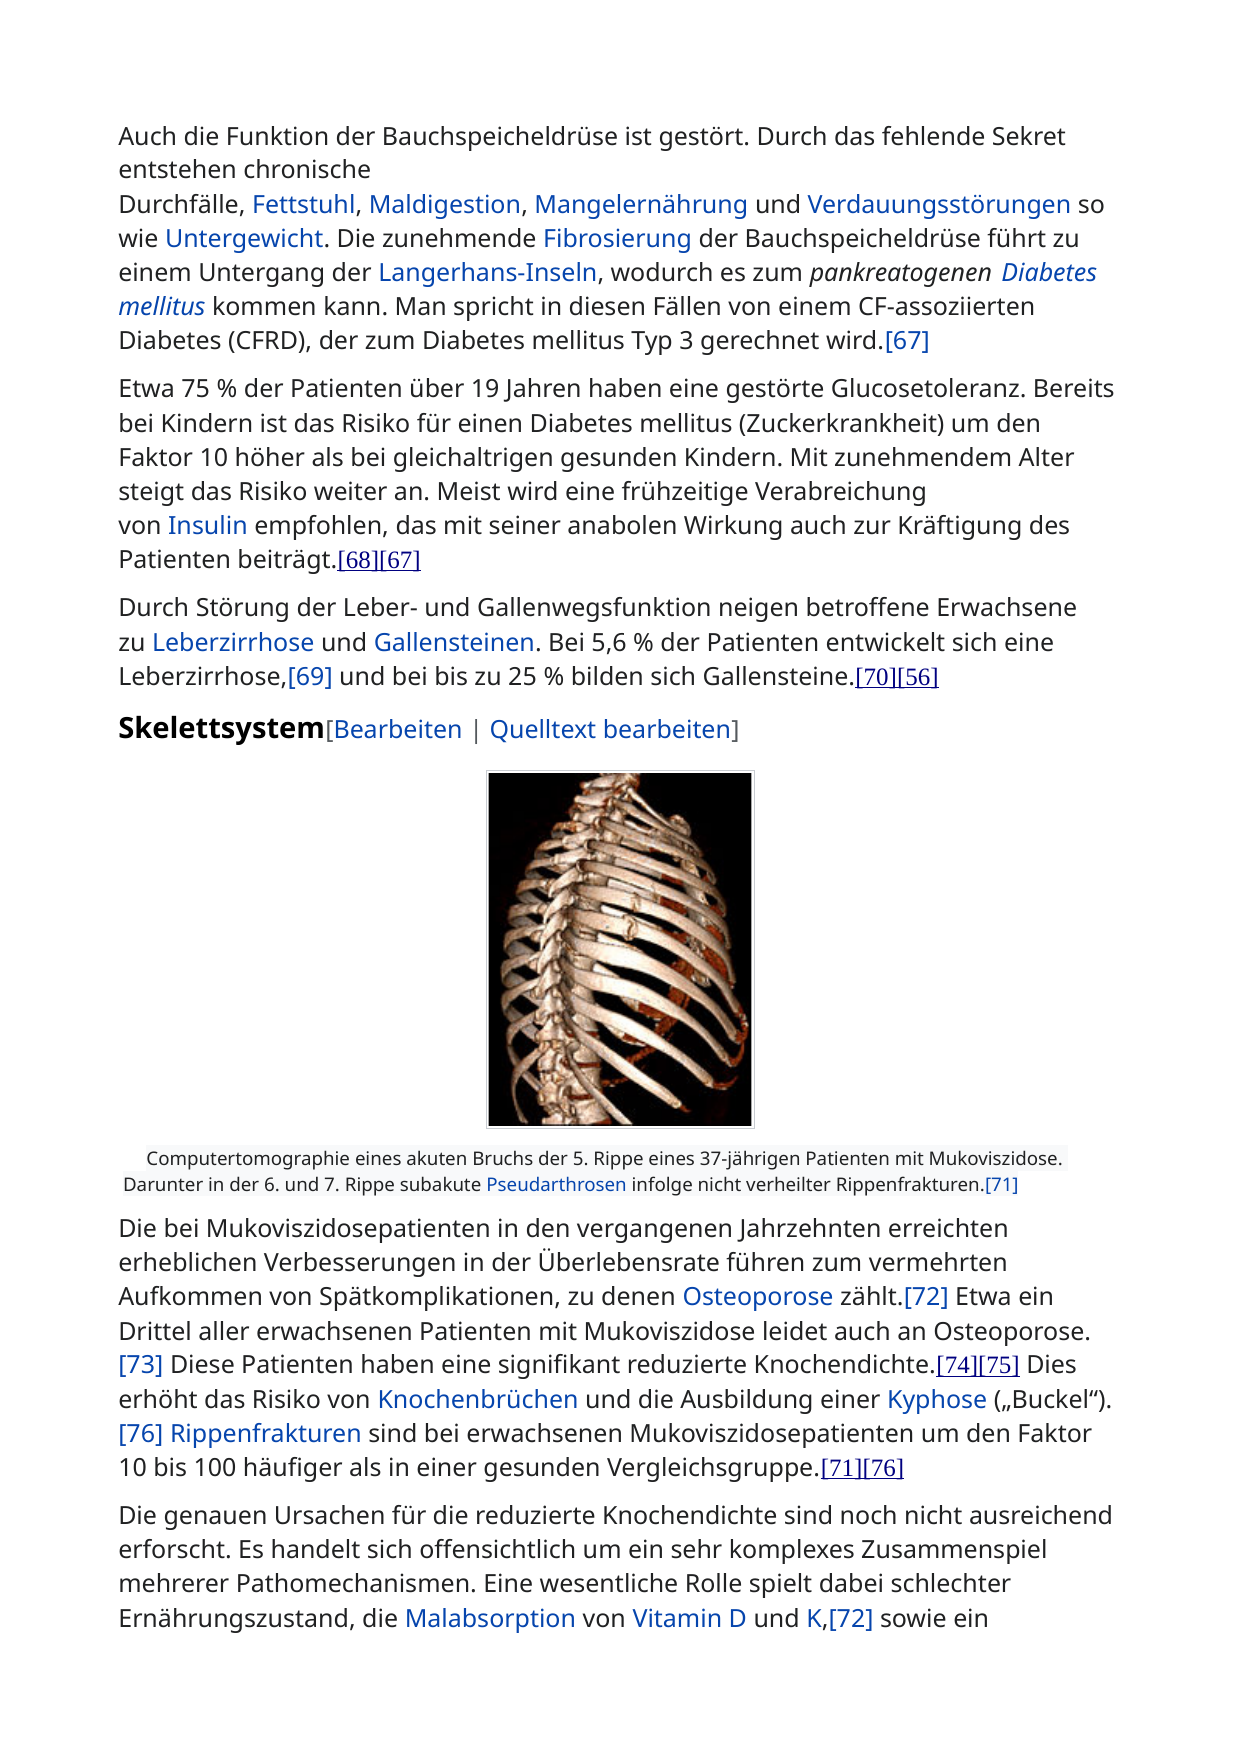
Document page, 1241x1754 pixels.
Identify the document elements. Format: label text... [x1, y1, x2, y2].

text Etwa 75 % der Patienten über 19 Jahren haben eine gestörte Glucosetoleranz. Bereits bei Kindern ist das Risiko für einen Diabetes mellitus (Zuckerkrankheit) um den Faktor 10 höher als bei gleichaltrigen gesunden Kindern. Mit zunehmendem Alter steigt das Risiko weiter an. Meist wird eine frühzeitige Verabreichung von Insulin empfohlen, das mit seiner anabolen Wirkung auch zur Kräftigung des Patienten beiträgt.[68][67] [118, 371, 1122, 576]
text Die genauen Ursachen für die reduzierte Knochendichte sind noch nicht ausreichend erforscht. Es handelt sich offensichtlich um ein sehr komplexes Zusammenspiel mehrerer Pathomechanismen. Eine wesentliche Rolle spielt dabei schlechter Ernährungszustand, die Malabsorption von Vitamin D und K,[72] sowie ein [118, 1498, 1122, 1634]
picture [488, 773, 752, 1126]
text Auch die Funktion der Bauchspeicheldrüse ist gestört. Durch das fehlende Sekret entstehen chronische Durchfälle, Fettstuhl, Maldigestion, Mangelernährung und Verdauungsstörungen sowie Untergewicht. Die zunehmende Fibrosierung der Bauchspeicheldrüse führt zu einem Untergang der Langerhans-Inseln, wodurch es zum pankreatogenen Diabetes mellitus kommen kann. Man spricht in diesen Fällen von einem CF-assoziierten Diabetes (CFRD), der zum Diabetes mellitus Typ 3 gerechnet wird.[67] [118, 118, 1122, 357]
text Die bei Mukoviszidosepatienten in den vergangenen Jahrzehnten erreichten erheblichen Verbesserungen in der Überlebensrate führen zum vermehrten Aufkommen von Spätkomplikationen, zu denen Osteoporose zählt.[72] Etwa ein Drittel aller erwachsenen Patienten mit Mukoviszidose leidet auch an Osteoporose.[73] Diese Patienten haben eine signifikant reduzierte Knochendichte.[74][75] Dies erhöht das Risiko von Knochenbrüchen und die Ausbildung einer Kyphose („Buckel“).[76] Rippenfrakturen sind bei erwachsenen Mukoviszidosepatienten um den Faktor 10 bis 100 häufiger als in einer gesunden Vergleichsgruppe.[71][76] [118, 1211, 1122, 1483]
text Durch Störung der Leber- und Gallenwegsfunktion neigen betroffene Erwachsene zu Leberzirrhose und Gallensteinen. Bei 5,6 % der Patienten entwickelt sich eine Leberzirrhose,[69] und bei bis zu 25 % bilden sich Gallensteine.[70][56] [118, 590, 1122, 692]
text Computertomographie eines akuten Bruchs der 5. Rippe eines 37-jährigen Patienten mit Mukoviszidose. Darunter in der 6. und 7. Rippe subakute Pseudarthrosen infolge nicht verheilter Rippenfrakturen.[71] [123, 1145, 1122, 1196]
subtitle Skelettsystem[Bearbeiten | Quelltext bearbeiten] [118, 707, 1122, 747]
